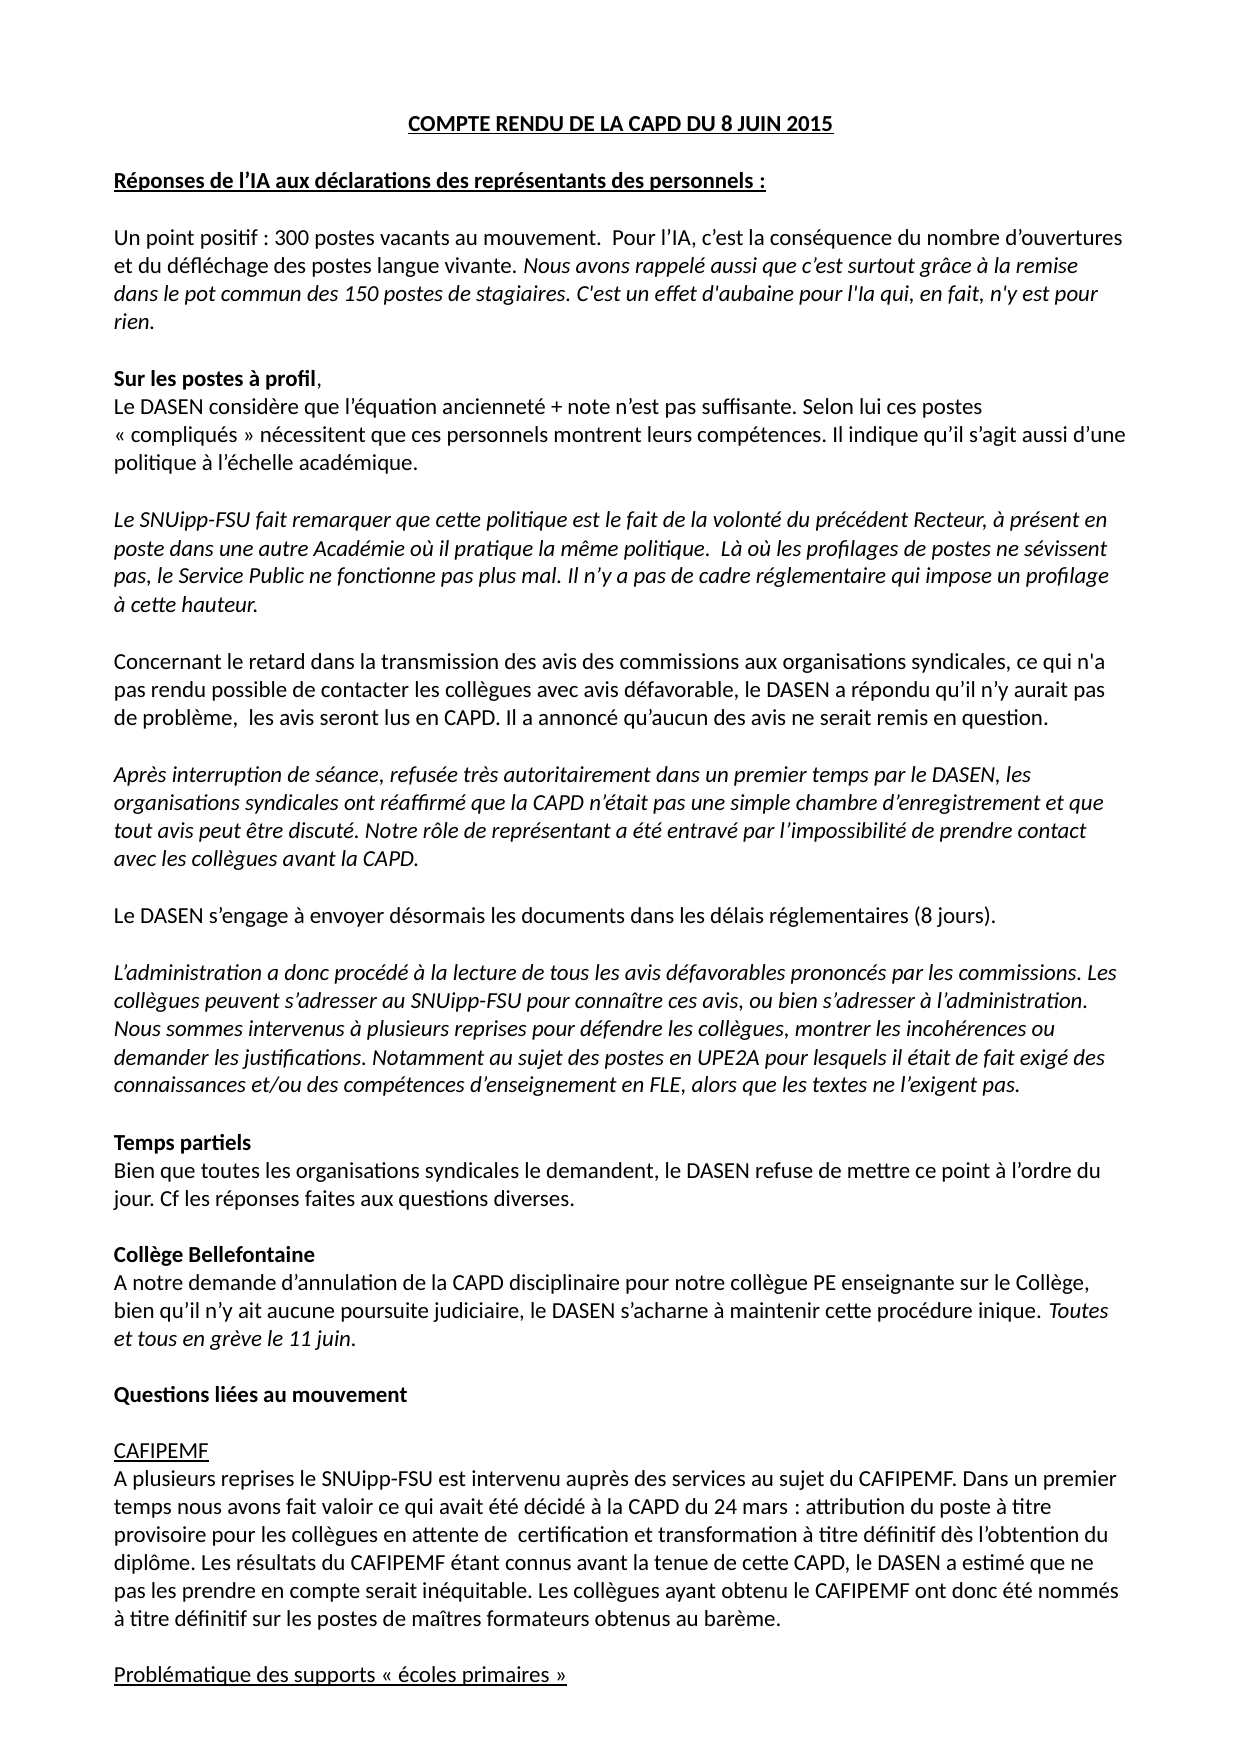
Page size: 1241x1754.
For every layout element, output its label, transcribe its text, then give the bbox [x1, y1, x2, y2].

text A plusieurs reprises le SNUipp-FSU est intervenu auprès des services au sujet du CAFIPEMF. Dans un premier temps nous avons fait valoir ce qui avait été décidé à la CAPD du 24 mars : attribution du poste à titre provisoire pour les collègues en attente de certification et transformation à titre définitif dès l’obtention du diplôme. Les résultats du CAFIPEMF étant connus avant la tenue de cette CAPD, le DASEN a estimé que ne pas les prendre en compte serait inéquitable. Les collègues ayant obtenu le CAFIPEMF ont donc été nommés à titre définitif sur les postes de maîtres formateurs obtenus au barème. [114, 1464, 1128, 1632]
text Après interruption de séance, refusée très autoritairement dans un premier temps par le DASEN, les organisations syndicales ont réaffirmé que la CAPD n’était pas une simple chambre d’enregistrement et que tout avis peut être discuté. Notre rôle de représentant a été entravé par l’impossibilité de prendre contact avec les collègues avant la CAPD. [114, 760, 1128, 872]
text A notre demande d’annulation de la CAPD disciplinaire pour notre collègue PE enseignante sur le Collège, bien qu’il n’y ait aucune poursuite judiciaire, le DASEN s’acharne à maintenir cette procédure inique. Toutes et tous en grève le 11 juin. [114, 1268, 1128, 1352]
text Un point positif : 300 postes vacants au mouvement. Pour l’IA, c’est la conséquence du nombre d’ouvertures et du défléchage des postes langue vivante. Nous avons rappelé aussi que c’est surtout grâce à la remise dans le pot commun des 150 postes de stagiaires. C'est un effet d'aubaine pour l'Ia qui, en fait, n'y est pour rien. [114, 223, 1128, 335]
text L’administration a donc procédé à la lecture de tous les avis défavorables prononcés par les commissions. Les collègues peuvent s’adresser au SNUipp-FSU pour connaître ces avis, ou bien s’adresser à l’administration. Nous sommes intervenus à plusieurs reprises pour défendre les collègues, montrer les incohérences ou demander les justifications. Notamment au sujet des postes en UPE2A pour lesquels il était de fait exigé des connaissances et/ou des compétences d’enseignement en FLE, alors que les textes ne l’exigent pas. [114, 958, 1128, 1099]
text Problématique des supports « écoles primaires » [114, 1660, 1128, 1688]
text Collège Bellefontaine [114, 1240, 1128, 1268]
text CAFIPEMF [114, 1436, 1128, 1464]
text Le DASEN considère que l’équation ancienneté + note n’est pas suffisante. Selon lui ces postes « compliqués » nécessitent que ces personnels montrent leurs compétences. Il indique qu’il s’agit aussi d’une politique à l’échelle académique. [114, 392, 1128, 476]
text Sur les postes à profil, [114, 364, 1128, 392]
text Questions liées au mouvement [114, 1380, 1128, 1408]
text Le DASEN s’engage à envoyer désormais les documents dans les délais réglementaires (8 jours). [114, 901, 1128, 929]
text Concernant le retard dans la transmission des avis des commissions aux organisations syndicales, ce qui n'a pas rendu possible de contacter les collègues avec avis défavorable, le DASEN a répondu qu’il n’y aurait pas de problème, les avis seront lus en CAPD. Il a annoncé qu’aucun des avis ne serait remis en question. [114, 647, 1128, 731]
text Bien que toutes les organisations syndicales le demandent, le DASEN refuse de mettre ce point à l’ordre du jour. Cf les réponses faites aux questions diverses. [114, 1156, 1128, 1212]
text Temps partiels [114, 1128, 1128, 1156]
text Réponses de l’IA aux déclarations des représentants des personnels : [114, 166, 1128, 194]
text COMPTE RENDU DE LA CAPD DU 8 JUIN 2015 [114, 109, 1128, 137]
text Le SNUipp-FSU fait remarquer que cette politique est le fait de la volonté du précédent Recteur, à présent en poste dans une autre Académie où il pratique la même politique. Là où les profilages de postes ne sévissent pas, le Service Public ne fonctionne pas plus mal. Il n’y a pas de cadre réglementaire qui impose un profilage à cette hauteur. [114, 506, 1128, 618]
